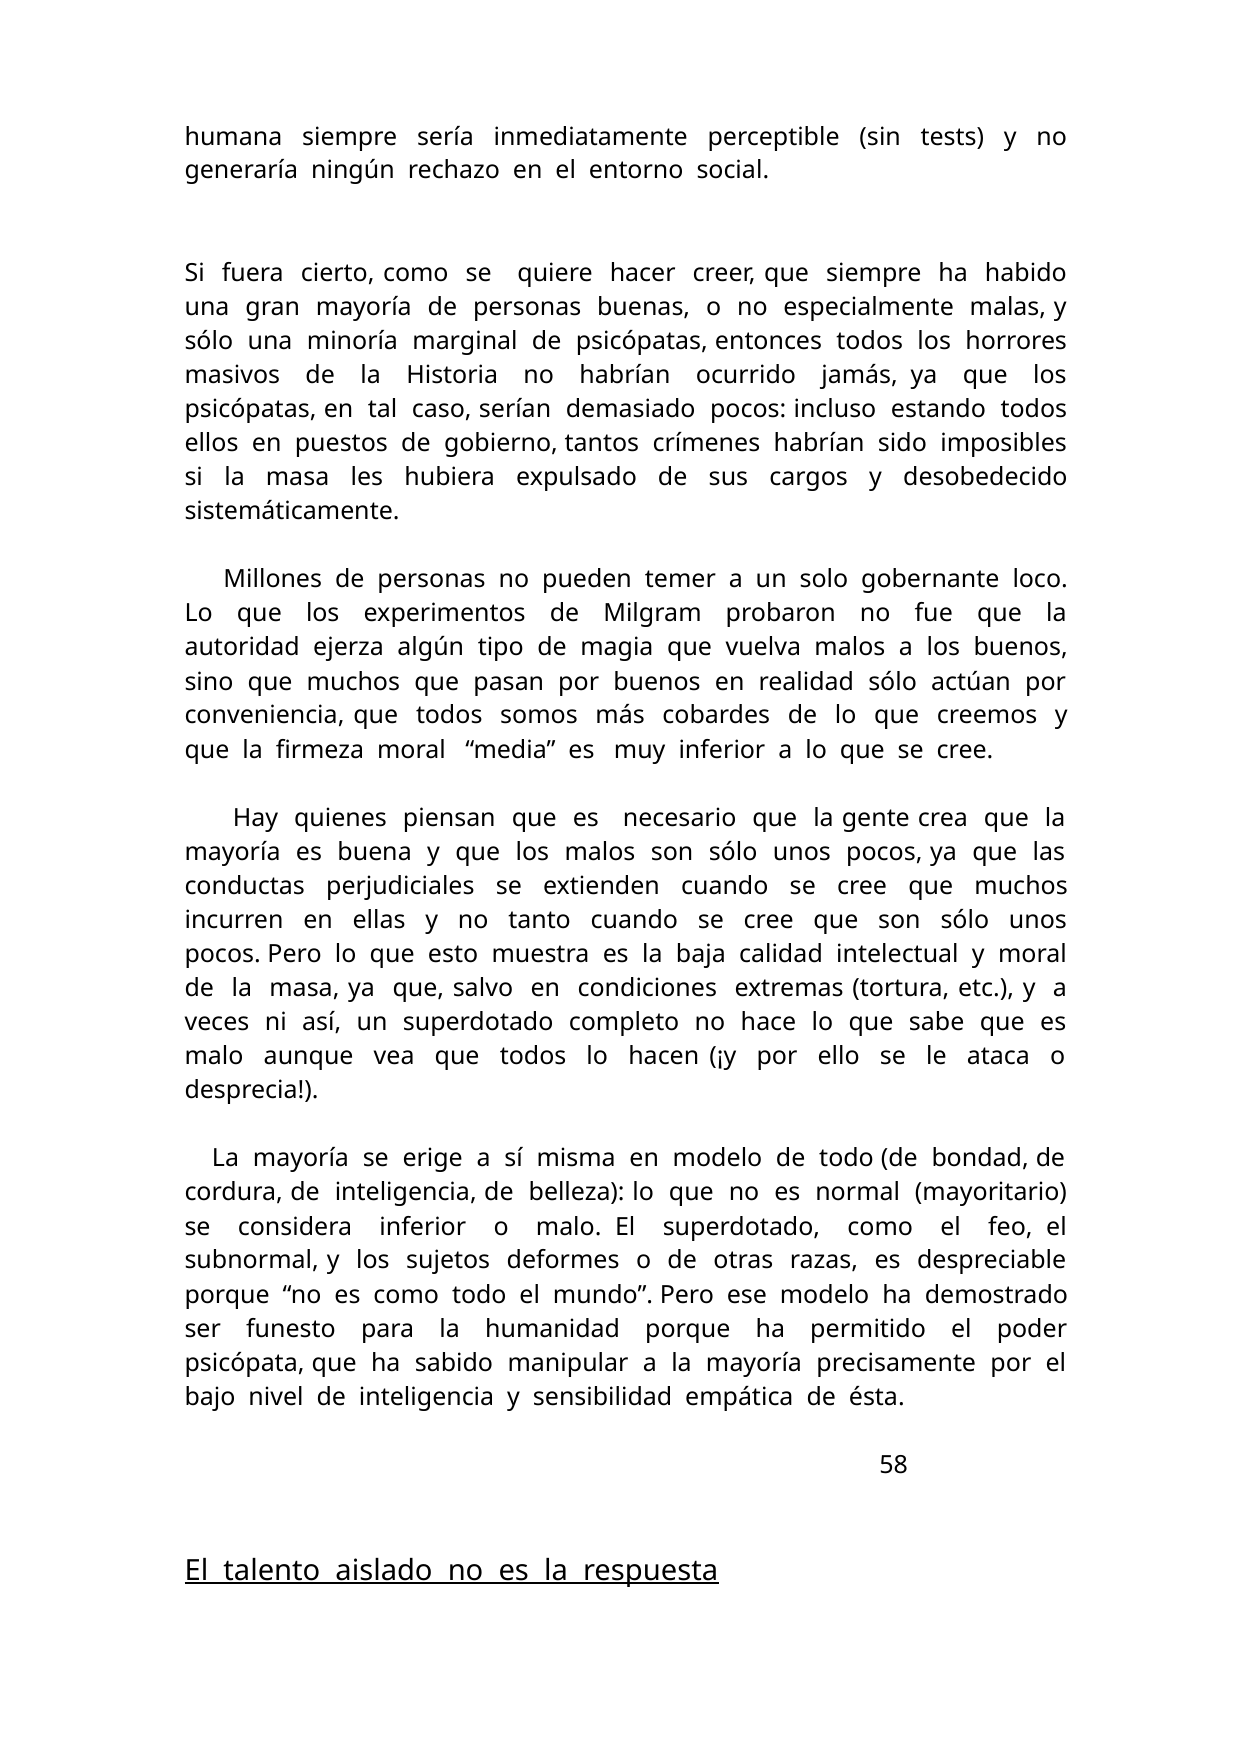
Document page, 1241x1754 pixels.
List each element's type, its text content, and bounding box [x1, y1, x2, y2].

text Millones de personas no pueden temer a un solo gobernante loco. Lo que los experimentos de Milgram probaron no fue que la autoridad ejerza algún tipo de magia que vuelva malos a los buenos, sino que muchos que pasan por buenos en realidad sólo actúan por conveniencia, que todos somos más cobardes de lo que creemos y que la firmeza moral “media” es muy inferior a lo que se cree. [184, 561, 1069, 765]
text El talento aislado no es la respuesta [184, 1549, 1069, 1588]
text humana siempre sería inmediatamente perceptible (sin tests) y no generaría ningún rechazo en el entorno social. [184, 118, 1069, 186]
text Si fuera cierto, como se quiere hacer creer, que siempre ha habido una gran mayoría de personas buenas, o no especialmente malas, y sólo una minoría marginal de psicópatas, entonces todos los horrores masivos de la Historia no habrían ocurrido jamás, ya que los psicópatas, en tal caso, serían demasiado pocos: incluso estando todos ellos en puestos de gobierno, tantos crímenes habrían sido imposibles si la masa les hubiera expulsado de sus cargos y desobedecido sistemáticamente. [184, 254, 1069, 527]
text Hay quienes piensan que es necesario que la gente crea que la mayoría es buena y que los malos son sólo unos pocos, ya que las conductas perjudiciales se extienden cuando se cree que muchos incurren en ellas y no tanto cuando se cree que son sólo unos pocos. Pero lo que esto muestra es la baja calidad intelectual y moral de la masa, ya que, salvo en condiciones extremas (tortura, etc.), y a veces ni así, un superdotado completo no hace lo que sabe que es malo aunque vea que todos lo hacen (¡y por ello se le ataca o desprecia!). [184, 799, 1069, 1106]
text La mayoría se erige a sí misma en modelo de todo (de bondad, de cordura, de inteligencia, de belleza): lo que no es normal (mayoritario) se considera inferior o malo. El superdotado, como el feo, el subnormal, y los sujetos deformes o de otras razas, es despreciable porque “no es como todo el mundo”. Pero ese modelo ha demostrado ser funesto para la humanidad porque ha permitido el poder psicópata, que ha sabido manipular a la mayoría precisamente por el bajo nivel de inteligencia y sensibilidad empática de ésta. [184, 1140, 1069, 1412]
text 66 [184, 1447, 1069, 1481]
